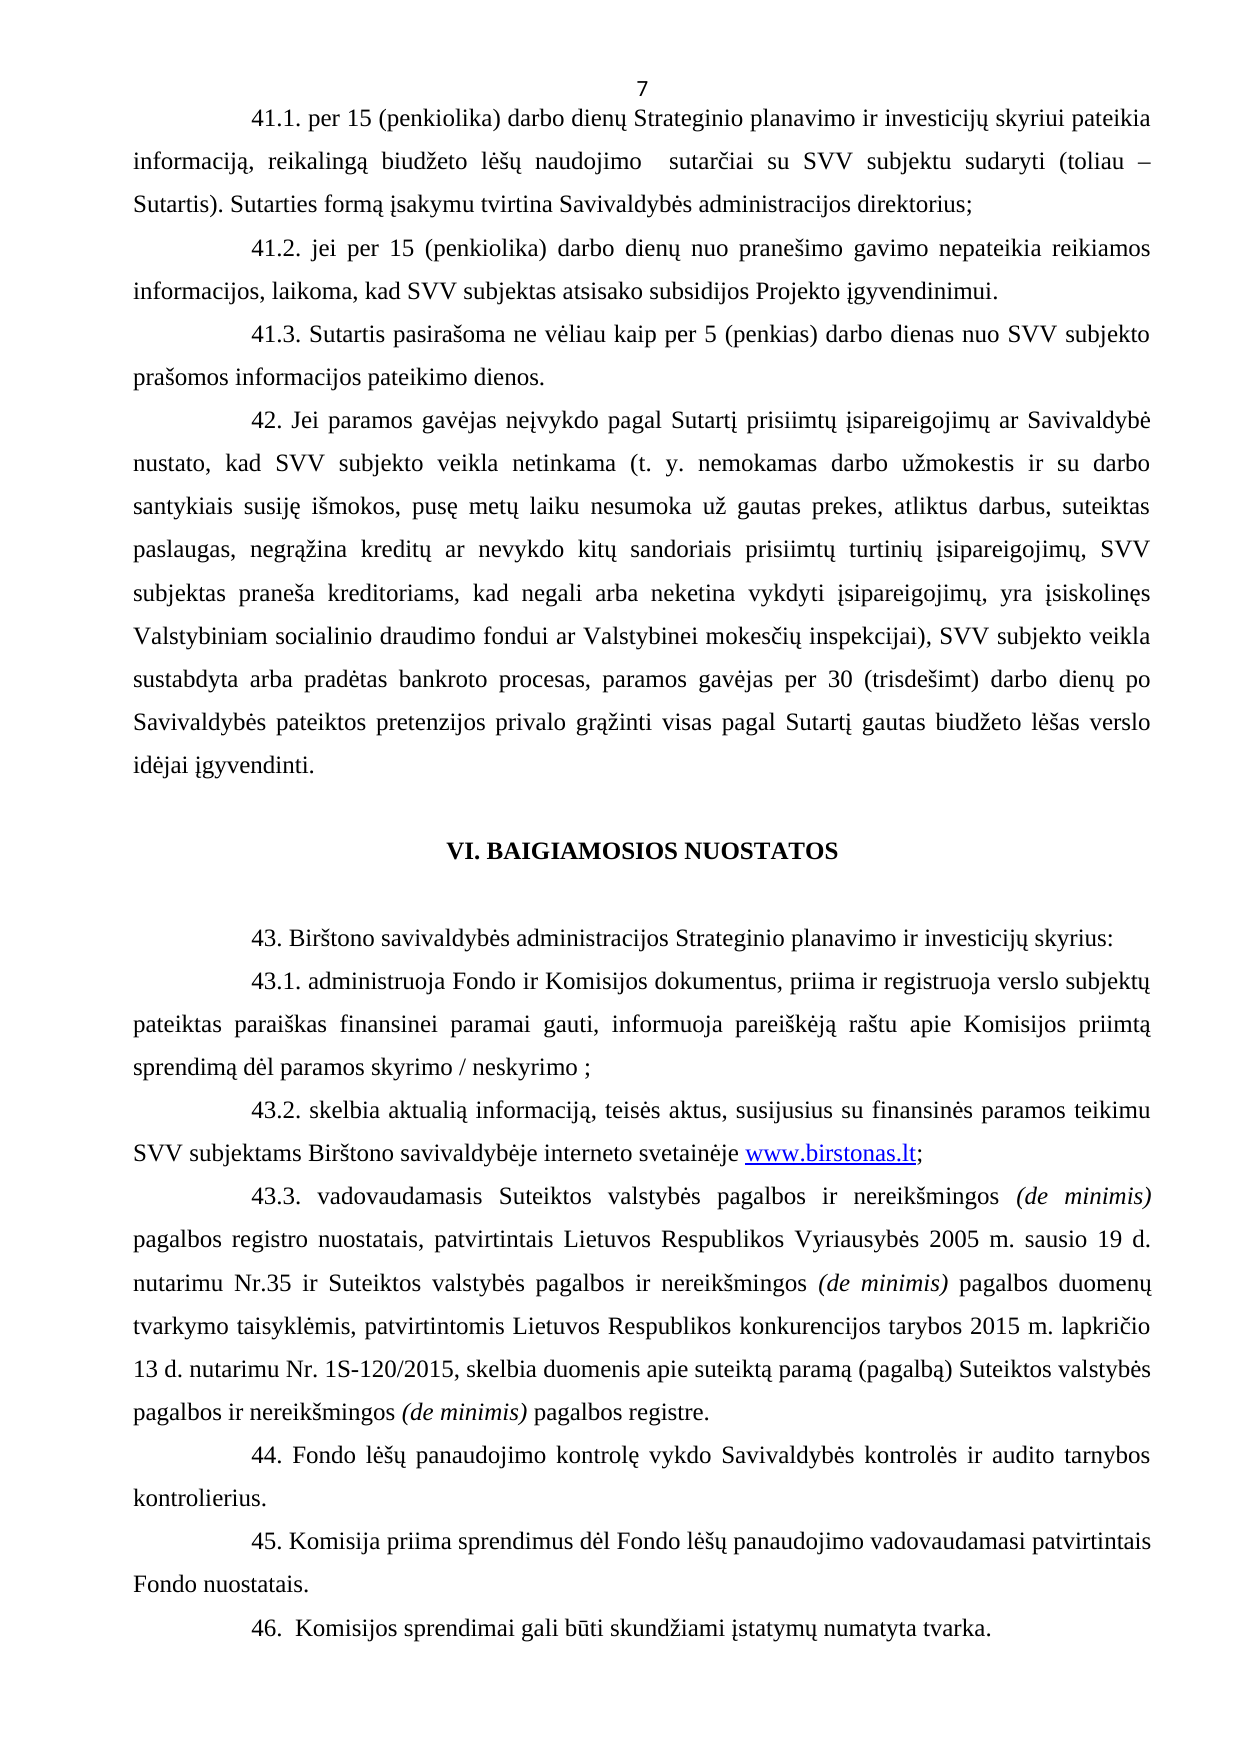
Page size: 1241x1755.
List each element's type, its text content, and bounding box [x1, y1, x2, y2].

text 42. Jei paramos gavėjas neįvykdo pagal Sutartį prisiimtų įsipareigojimų ar Savivaldybė nustato, kad SVV subjekto veikla netinkama (t. y. nemokamas darbo užmokestis ir su darbo santykiais susiję išmokos, pusę metų laiku nesumoka už gautas prekes, atliktus darbus, suteiktas paslaugas, negrąžina kreditų ar nevykdo kitų sandoriais prisiimtų turtinių įsipareigojimų, SVV subjektas praneša kreditoriams, kad negali arba neketina vykdyti įsipareigojimų, yra įsiskolinęs Valstybiniam socialinio draudimo fondui ar Valstybinei mokesčių inspekcijai), SVV subjekto veikla sustabdyta arba pradėtas bankroto procesas, paramos gavėjas per 30 (trisdešimt) darbo dienų po Savivaldybės pateiktos pretenzijos privalo grąžinti visas pagal Sutartį gautas biudžeto lėšas verslo idėjai įgyvendinti. [133, 405, 1152, 779]
text 45. Komisija priima sprendimus dėl Fondo lėšų panaudojimo vadovaudamasi patvirtintais Fondo nuostatais. [133, 1526, 1152, 1598]
text 43.3. vadovaudamasis Suteiktos valstybės pagalbos ir nereikšmingos (de minimis) pagalbos registro nuostatais, patvirtintais Lietuvos Respublikos Vyriausybės 2005 m. sausio 19 d. nutarimu Nr.35 ir Suteiktos valstybės pagalbos ir nereikšmingos (de minimis) pagalbos duomenų tvarkymo taisyklėmis, patvirtintomis Lietuvos Respublikos konkurencijos tarybos 2015 m. lapkričio 13 d. nutarimu Nr. 1S-120/2015, skelbia duomenis apie suteiktą paramą (pagalbą) Suteiktos valstybės pagalbos ir nereikšmingos (de minimis) pagalbos registre. [133, 1181, 1152, 1426]
text 41.1. per 15 (penkiolika) darbo dienų Strateginio planavimo ir investicijų skyriui pateikia informaciją, reikalingą biudžeto lėšų naudojimo sutarčiai su SVV subjektu sudaryti (toliau – Sutartis). Sutarties formą įsakymu tvirtina Savivaldybės administracijos direktorius; [133, 103, 1152, 218]
text 41.2. jei per 15 (penkiolika) darbo dienų nuo pranešimo gavimo nepateikia reikiamos informacijos, laikoma, kad SVV subjektas atsisako subsidijos Projekto įgyvendinimui. [133, 233, 1152, 304]
text 44. Fondo lėšų panaudojimo kontrolę vykdo Savivaldybės kontrolės ir audito tarnybos kontrolierius. [133, 1440, 1152, 1512]
text 41.3. Sutartis pasirašoma ne vėliau kaip per 5 (penkias) darbo dienas nuo SVV subjekto prašomos informacijos pateikimo dienos. [133, 319, 1152, 391]
text VI. BAIGIAMOSIOS NUOSTATOS [133, 836, 1152, 865]
text 43. Birštono savivaldybės administracijos Strateginio planavimo ir investicijų skyrius: [133, 923, 1152, 951]
text 43.2. skelbia aktualią informaciją, teisės aktus, susijusius su finansinės paramos teikimu SVV subjektams Birštono savivaldybėje interneto svetainėje www.birstonas.lt; [133, 1095, 1152, 1167]
text 43.1. administruoja Fondo ir Komisijos dokumentus, priima ir registruoja verslo subjektų pateiktas paraiškas finansinei paramai gauti, informuoja pareiškėją raštu apie Komisijos priimtą sprendimą dėl paramos skyrimo / neskyrimo ; [133, 966, 1152, 1081]
text 46. Komisijos sprendimai gali būti skundžiami įstatymų numatyta tvarka. [133, 1613, 1152, 1641]
